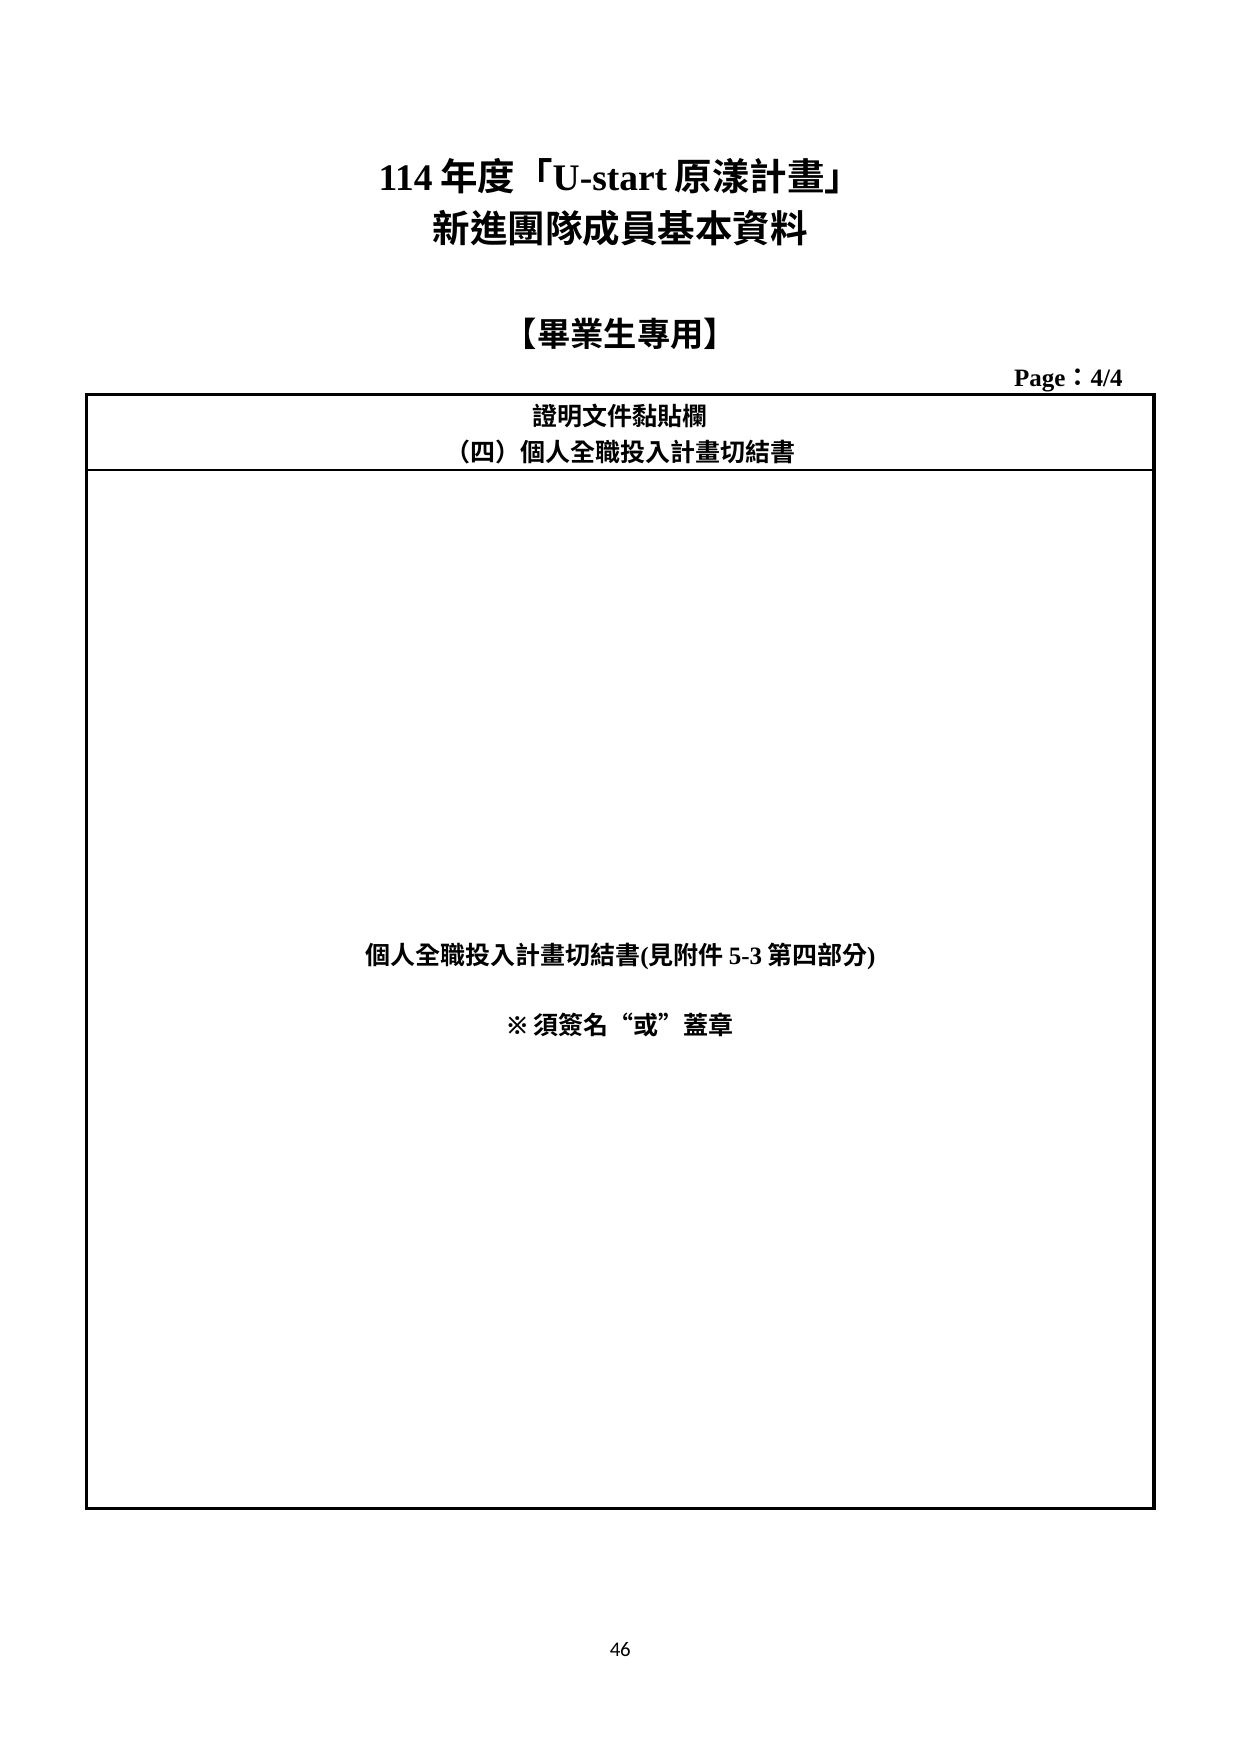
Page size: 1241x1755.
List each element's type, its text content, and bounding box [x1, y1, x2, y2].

text 114年度「U-start原漾計畫」 [118, 149, 1122, 201]
text 【畢業生專用】 [118, 305, 1122, 357]
text 新進團隊成員基本資料 [118, 201, 1122, 253]
table_header 證明文件黏貼欄 （四）個人全職投入計畫切結書 [88, 396, 1152, 469]
text Page：4/4 [118, 357, 1122, 393]
table_cell 個人全職投入計畫切結書(見附件5-3第四部分) ※ 須簽名“或”蓋章 [88, 471, 1152, 1507]
